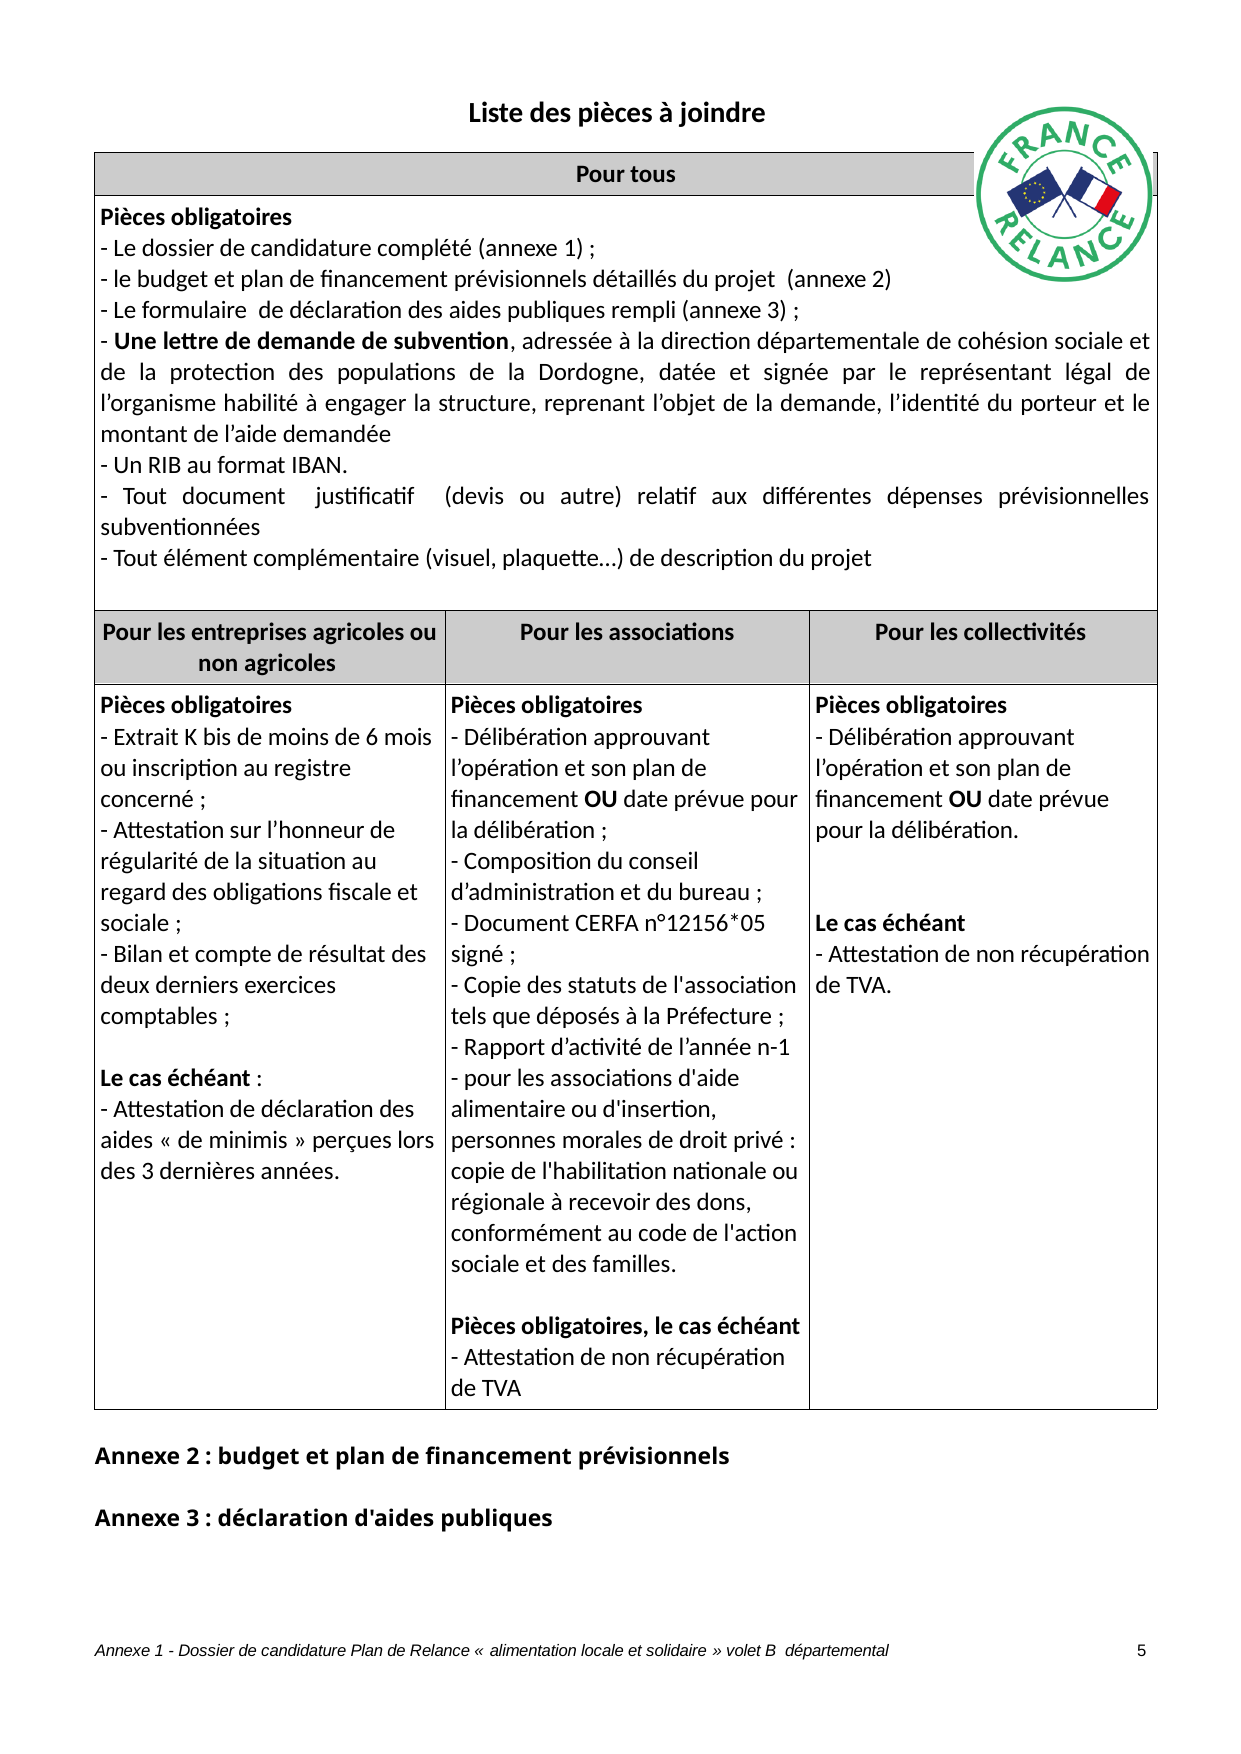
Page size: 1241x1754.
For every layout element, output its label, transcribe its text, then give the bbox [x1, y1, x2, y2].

table_cell Pour les associations [446, 611, 809, 683]
table_cell Pièces obligatoires - Délibération approuvant l’opération et son plan de financement OU date prévue pour la délibération. Le cas échéant - Attestation de non récupération de TVA. [810, 685, 1157, 1409]
table_header Pour tous [95, 153, 974, 195]
picture [974, 105, 1153, 282]
table_cell Pièces obligatoires - Délibération approuvant l’opération et son plan de financement OU date prévue pour la délibération ; - Composition du conseil d’administration et du bureau ; - Document CERFA n°12156*05 signé ; - Copie des statuts de l'association tels que déposés à la Préfecture ; - Rapport d’activité de l’année n-1 - pour les associations d'aide alimentaire ou d'insertion, personnes morales de droit privé : copie de l'habilitation nationale ou régionale à recevoir des dons, conformément au code de l'action sociale et des familles. Pièces obligatoires, le cas échéant - Attestation de non récupération de TVA [446, 685, 809, 1409]
table_cell Pour les collectivités [810, 611, 1157, 683]
text Annexe 3 : déclaration d'aides publiques [94, 1502, 1146, 1533]
table_cell Pour les entreprises agricoles ou non agricoles [95, 611, 445, 683]
text Annexe 2 : budget et plan de financement prévisionnels [94, 1440, 1146, 1471]
table_cell Pièces obligatoires - Extrait K bis de moins de 6 mois ou inscription au registre concerné ; - Attestation sur l’honneur de régularité de la situation au regard des obligations fiscale et sociale ; - Bilan et compte de résultat des deux derniers exercices comptables ; Le cas échéant : - Attestation de déclaration des aides « de minimis » perçues lors des 3 dernières années. [95, 685, 445, 1409]
table_cell Pièces obligatoires - Le dossier de candidature complété (annexe 1) ; - le budget et plan de financement prévisionnels détaillés du projet (annexe 2) - Le formulaire de déclaration des aides publiques rempli (annexe 3) ; - Une lettre de demande de subvention, adressée à la direction départementale de cohésion sociale et de la protection des populations de la Dordogne, datée et signée par le représentant légal de l’organisme habilité à engager la structure, reprenant l’objet de la demande, l’identité du porteur et le montant de l’aide demandée - Un RIB au format IBAN. - Tout document justificatif (devis ou autre) relatif aux différentes dépenses prévisionnelles subventionnées - Tout élément complémentaire (visuel, plaquette…) de description du projet [95, 196, 1157, 610]
text Liste des pièces à joindre [94, 94, 1146, 130]
